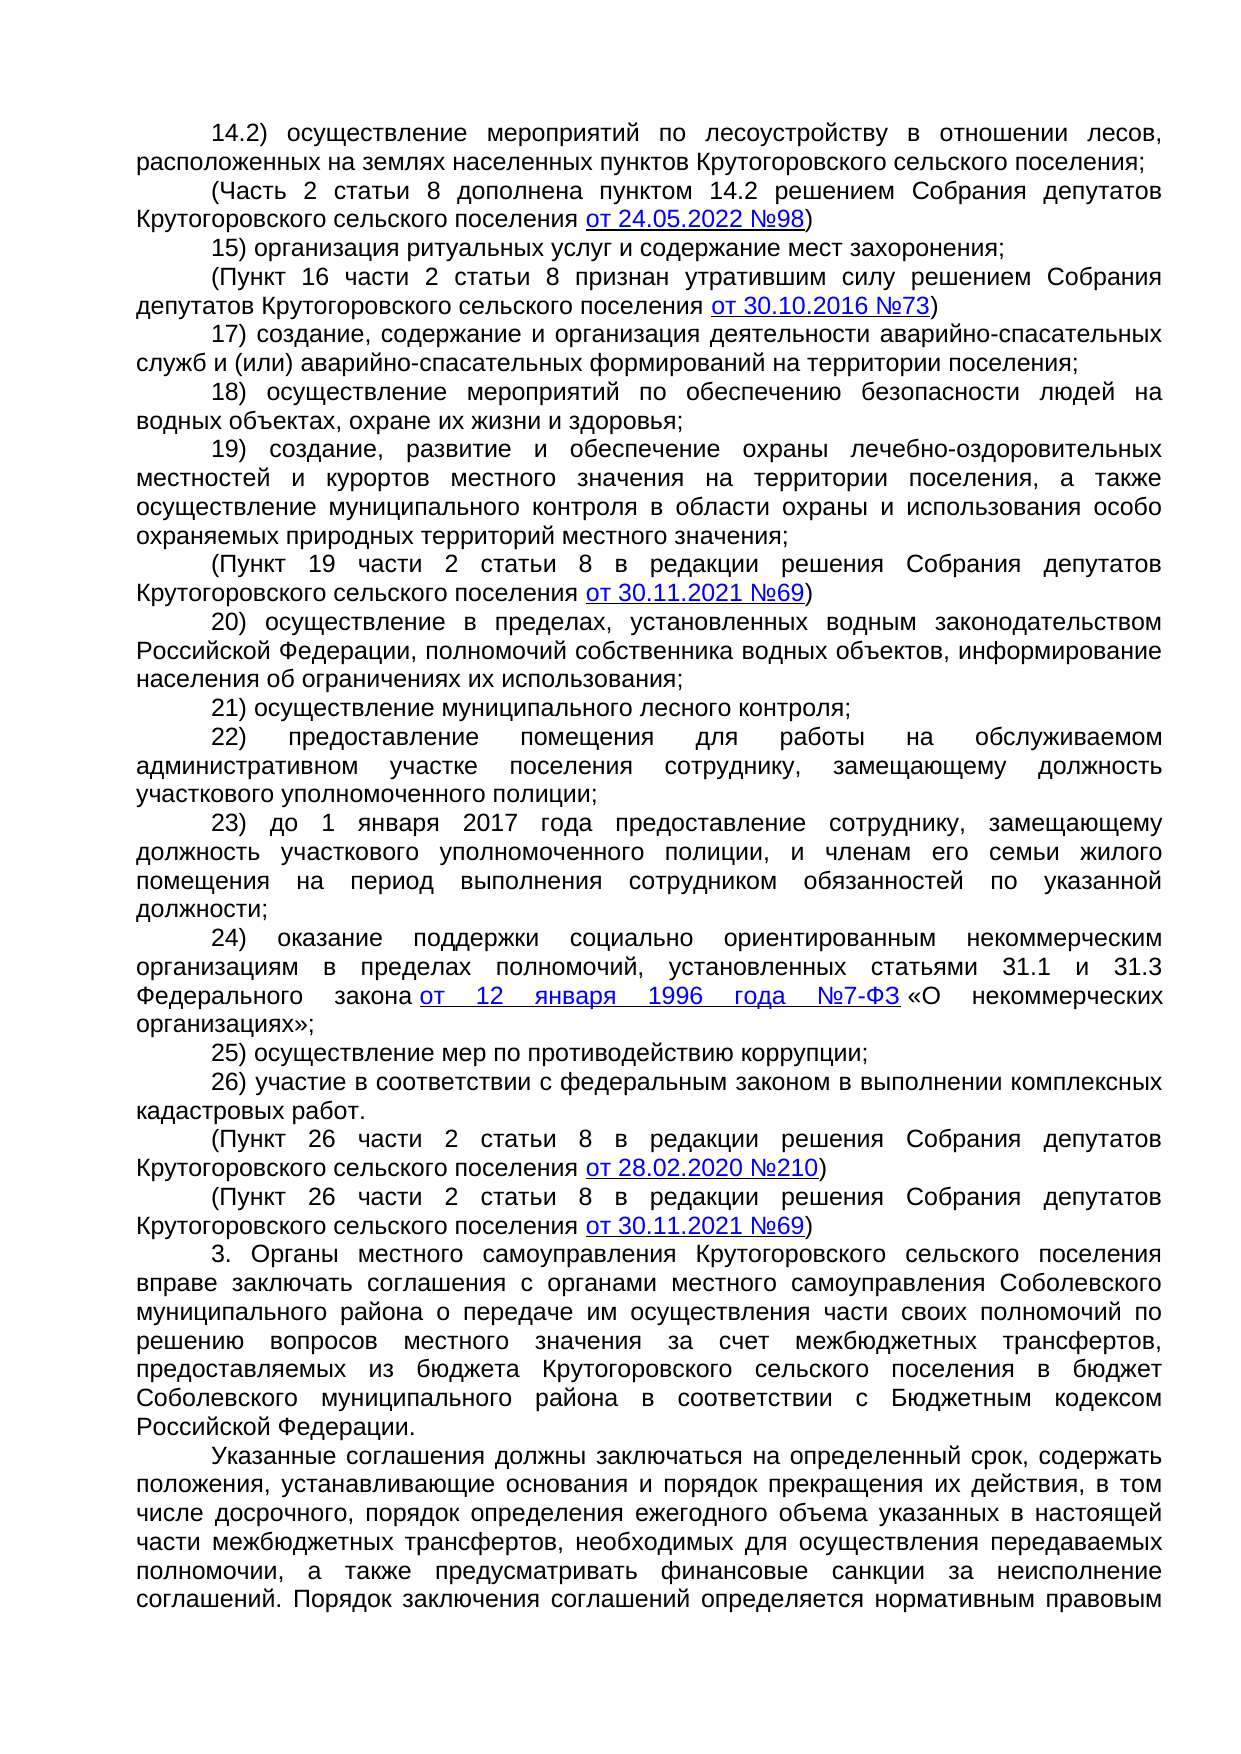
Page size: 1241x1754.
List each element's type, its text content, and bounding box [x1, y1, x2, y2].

text 15) организация ритуальных услуг и содержание мест захоронения; [136, 233, 1163, 262]
text 17) создание, содержание и организация деятельности аварийно-спасательных служб и (или) аварийно-спасательных формирований на территории поселения; [136, 319, 1163, 377]
text 19) создание, развитие и обеспечение охраны лечебно-оздоровительных местностей и курортов местного значения на территории поселения, а также осуществление муниципального контроля в области охраны и использования особо охраняемых природных территорий местного значения; [136, 434, 1163, 549]
text (Пункт 26 части 2 статьи 8 в редакции решения Собрания депутатов Крутогоровского сельского поселения от 30.11.2021 №69) [136, 1182, 1163, 1239]
text Указанные соглашения должны заключаться на определенный срок, содержать положения, устанавливающие основания и порядок прекращения их действия, в том числе досрочного, порядок определения ежегодного объема указанных в настоящей части межбюджетных трансфертов, необходимых для осуществления передаваемых полномочии, а также предусматривать финансовые санкции за неисполнение соглашений. Порядок заключения соглашений определяется нормативным правовым [136, 1441, 1163, 1613]
text 24) оказание поддержки социально ориентированным некоммерческим организациям в пределах полномочий, установленных статьями 31.1 и 31.3 Федерального закона от 12 января 1996 года №7-ФЗ «О некоммерческих организациях»; [136, 923, 1163, 1038]
text (Часть 2 статьи 8 дополнена пунктом 14.2 решением Собрания депутатов Крутогоровского сельского поселения от 24.05.2022 №98) [136, 176, 1163, 233]
text 14.2) осуществление мероприятий по лесоустройству в отношении лесов, расположенных на землях населенных пунктов Крутогоровского сельского поселения; [136, 118, 1163, 176]
text 21) осуществление муниципального лесного контроля; [136, 693, 1163, 722]
text 23) до 1 января 2017 года предоставление сотруднику, замещающему должность участкового уполномоченного полиции, и членам его семьи жилого помещения на период выполнения сотрудником обязанностей по указанной должности; [136, 808, 1163, 923]
text 18) осуществление мероприятий по обеспечению безопасности людей на водных объектах, охране их жизни и здоровья; [136, 377, 1163, 434]
text 25) осуществление мер по противодействию коррупции; [136, 1038, 1163, 1067]
text 22) предоставление помещения для работы на обслуживаемом административном участке поселения сотруднику, замещающему должность участкового уполномоченного полиции; [136, 722, 1163, 808]
text 3. Органы местного самоуправления Крутогоровского сельского поселения вправе заключать соглашения с органами местного самоуправления Соболевского муниципального района о передаче им осуществления части своих полномочий по решению вопросов местного значения за счет межбюджетных трансфертов, предоставляемых из бюджета Крутогоровского сельского поселения в бюджет Соболевского муниципального района в соответствии с Бюджетным кодексом Российской Федерации. [136, 1239, 1163, 1441]
text 26) участие в соответствии с федеральным законом в выполнении комплексных кадастровых работ. [136, 1067, 1163, 1124]
text 20) осуществление в пределах, установленных водным законодательством Российской Федерации, полномочий собственника водных объектов, информирование населения об ограничениях их использования; [136, 607, 1163, 693]
text (Пункт 26 части 2 статьи 8 в редакции решения Собрания депутатов Крутогоровского сельского поселения от 28.02.2020 №210) [136, 1124, 1163, 1182]
text (Пункт 16 части 2 статьи 8 признан утратившим силу решением Собрания депутатов Крутогоровского сельского поселения от 30.10.2016 №73) [136, 262, 1163, 319]
text (Пункт 19 части 2 статьи 8 в редакции решения Собрания депутатов Крутогоровского сельского поселения от 30.11.2021 №69) [136, 549, 1163, 607]
